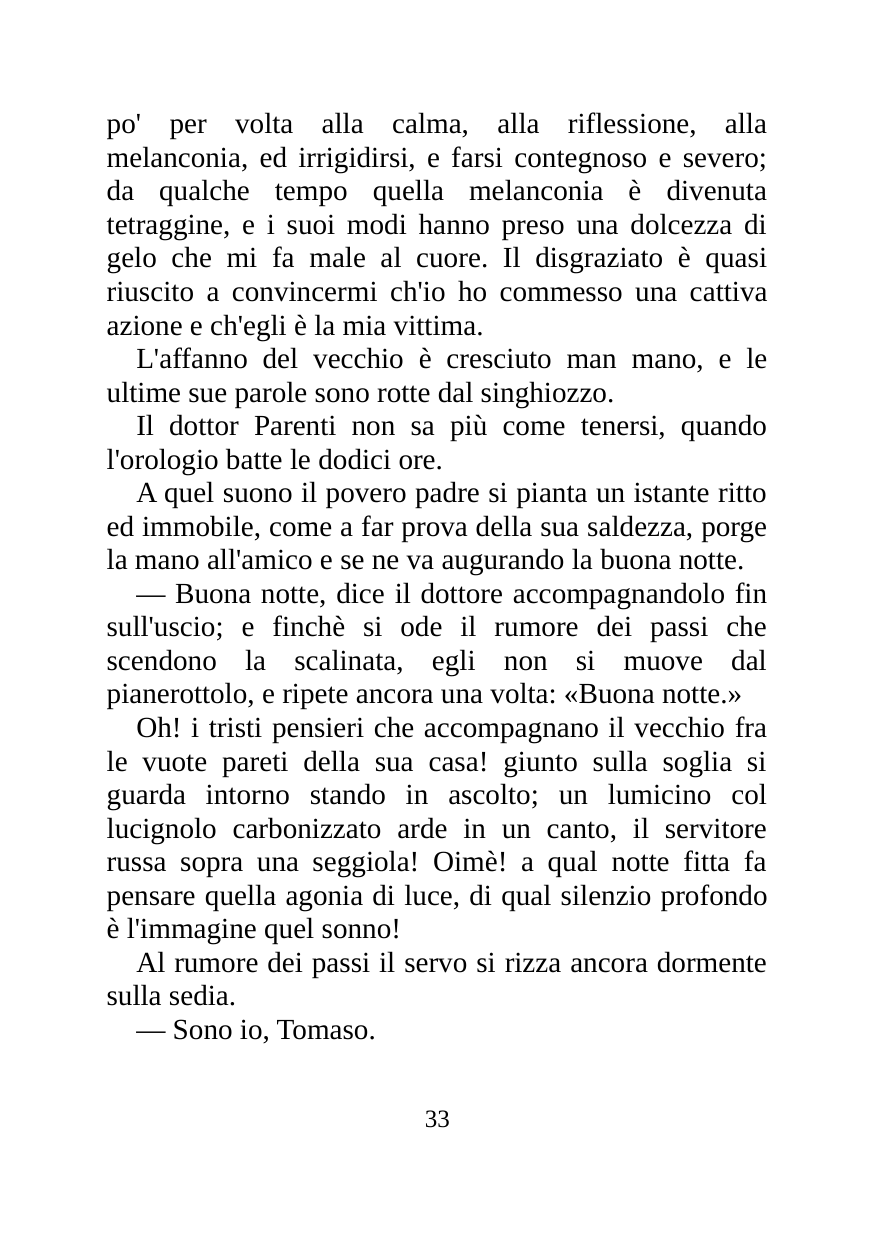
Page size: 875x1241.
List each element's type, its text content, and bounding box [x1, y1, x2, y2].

text L'affanno del vecchio è cresciuto man mano, e le ultime sue parole sono rotte dal singhiozzo. [106, 341, 768, 408]
text — Sono io, Tomaso. [106, 1012, 768, 1046]
text A quel suono il povero padre si pianta un istante ritto ed immobile, come a far prova della sua saldezza, porge la mano all'amico e se ne va augurando la buona notte. [106, 475, 768, 576]
text po' per volta alla calma, alla riflessione, alla melanconia, ed irrigidirsi, e farsi contegnoso e severo; da qualche tempo quella melanconia è divenuta tetraggine, e i suoi modi hanno preso una dolcezza di gelo che mi fa male al cuore. Il disgraziato è quasi riuscito a convincermi ch'io ho commesso una cattiva azione e ch'egli è la mia vittima. [106, 106, 768, 341]
text Il dottor Parenti non sa più come tenersi, quando l'orologio batte le dodici ore. [106, 408, 768, 475]
text — Buona notte, dice il dottore accompagnandolo fin sull'uscio; e finchè si ode il rumore dei passi che scendono la scalinata, egli non si muove dal pianerottolo, e ripete ancora una volta: «Buona notte.» [106, 576, 768, 710]
text Oh! i tristi pensieri che accompagnano il vecchio fra le vuote pareti della sua casa! giunto sulla soglia si guarda intorno stando in ascolto; un lumicino col lucignolo carbonizzato arde in un canto, il servitore russa sopra una seggiola! Oimè! a qual notte fitta fa pensare quella agonia di luce, di qual silenzio profondo è l'immagine quel sonno! [106, 710, 768, 945]
text Al rumore dei passi il servo si rizza ancora dormente sulla sedia. [106, 945, 768, 1012]
